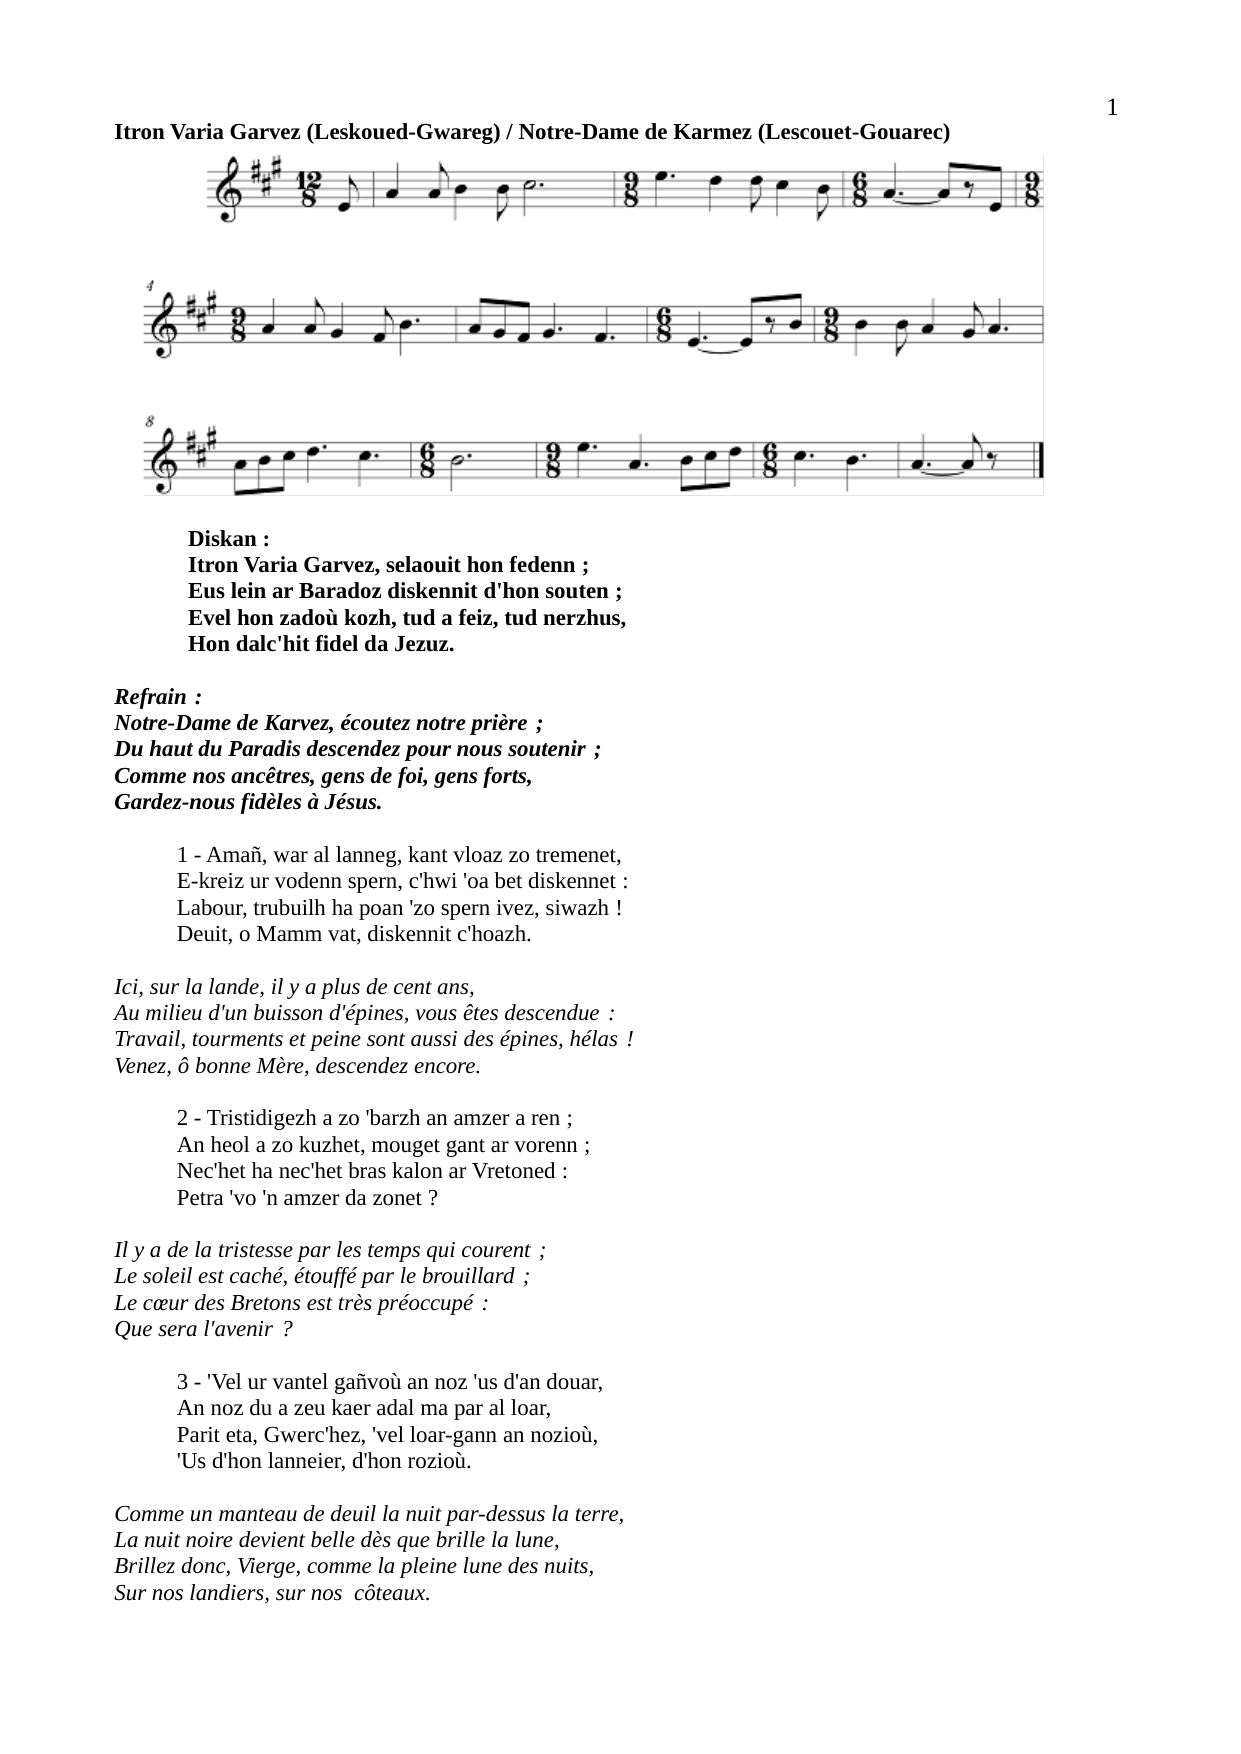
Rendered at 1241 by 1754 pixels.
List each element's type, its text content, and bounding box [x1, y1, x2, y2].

text Brillez donc, Vierge, comme la pleine lune des nuits, [114, 1552, 1123, 1579]
text Deuit, o Mamm vat, diskennit c'hoazh. [114, 920, 1123, 946]
text E-kreiz ur vodenn spern, c'hwi 'oa bet diskennet : [114, 867, 1123, 894]
text Venez, ô bonne Mère, descendez encore. [114, 1052, 1123, 1078]
text 3 - 'Vel ur vantel gañvoù an noz 'us d'an douar, [114, 1368, 1123, 1394]
text An noz du a zeu kaer adal ma par al loar, [114, 1394, 1123, 1421]
text Il y a de la tristesse par les temps qui courent ; [114, 1236, 1123, 1263]
text Gardez-nous fidèles à Jésus. [114, 788, 1123, 814]
text 1 - Amañ, war al lanneg, kant vloaz zo tremenet, [114, 841, 1123, 867]
text Sur nos landiers, sur nos côteaux. [114, 1579, 1123, 1605]
text Le soleil est caché, étouffé par le brouillard ; [114, 1263, 1123, 1289]
text Itron Varia Garvez, selaouit hon fedenn ; [114, 551, 1123, 577]
text Le cœur des Bretons est très préoccupé : [114, 1289, 1123, 1315]
text La nuit noire devient belle dès que brille la lune, [114, 1526, 1123, 1552]
text Nec'het ha nec'het bras kalon ar Vretoned : [114, 1157, 1123, 1183]
text Evel hon zadoù kozh, tud a feiz, tud nerzhus, [114, 604, 1123, 630]
picture [143, 155, 1047, 499]
text Notre-Dame de Karvez, écoutez notre prière ; [114, 709, 1123, 736]
text Refrain : [114, 683, 1123, 709]
text Diskan : [114, 525, 1123, 551]
text An heol a zo kuzhet, mouget gant ar vorenn ; [114, 1131, 1123, 1157]
text Ici, sur la lande, il y a plus de cent ans, [114, 973, 1123, 999]
text Que sera l'avenir ? [114, 1315, 1123, 1342]
text Itron Varia Garvez (Leskoued-Gwareg) / Notre-Dame de Karmez (Lescouet-Gouarec) [114, 118, 1123, 144]
text Hon dalc'hit fidel da Jezuz. [114, 630, 1123, 656]
text Du haut du Paradis descendez pour nous soutenir ; [114, 736, 1123, 762]
text Petra 'vo 'n amzer da zonet ? [114, 1183, 1123, 1210]
text Parit eta, Gwerc'hez, 'vel loar-gann an nozioù, [114, 1421, 1123, 1447]
text Labour, trubuilh ha poan 'zo spern ivez, siwazh ! [114, 894, 1123, 920]
text 'Us d'hon lanneier, d'hon rozioù. [114, 1447, 1123, 1473]
text Au milieu d'un buisson d'épines, vous êtes descendue : [114, 999, 1123, 1025]
text Comme nos ancêtres, gens de foi, gens forts, [114, 762, 1123, 788]
text Eus lein ar Baradoz diskennit d'hon souten ; [114, 577, 1123, 604]
text Comme un manteau de deuil la nuit par-dessus la terre, [114, 1500, 1123, 1526]
text Travail, tourments et peine sont aussi des épines, hélas ! [114, 1025, 1123, 1052]
text 2 - Tristidigezh a zo 'barzh an amzer a ren ; [114, 1104, 1123, 1131]
